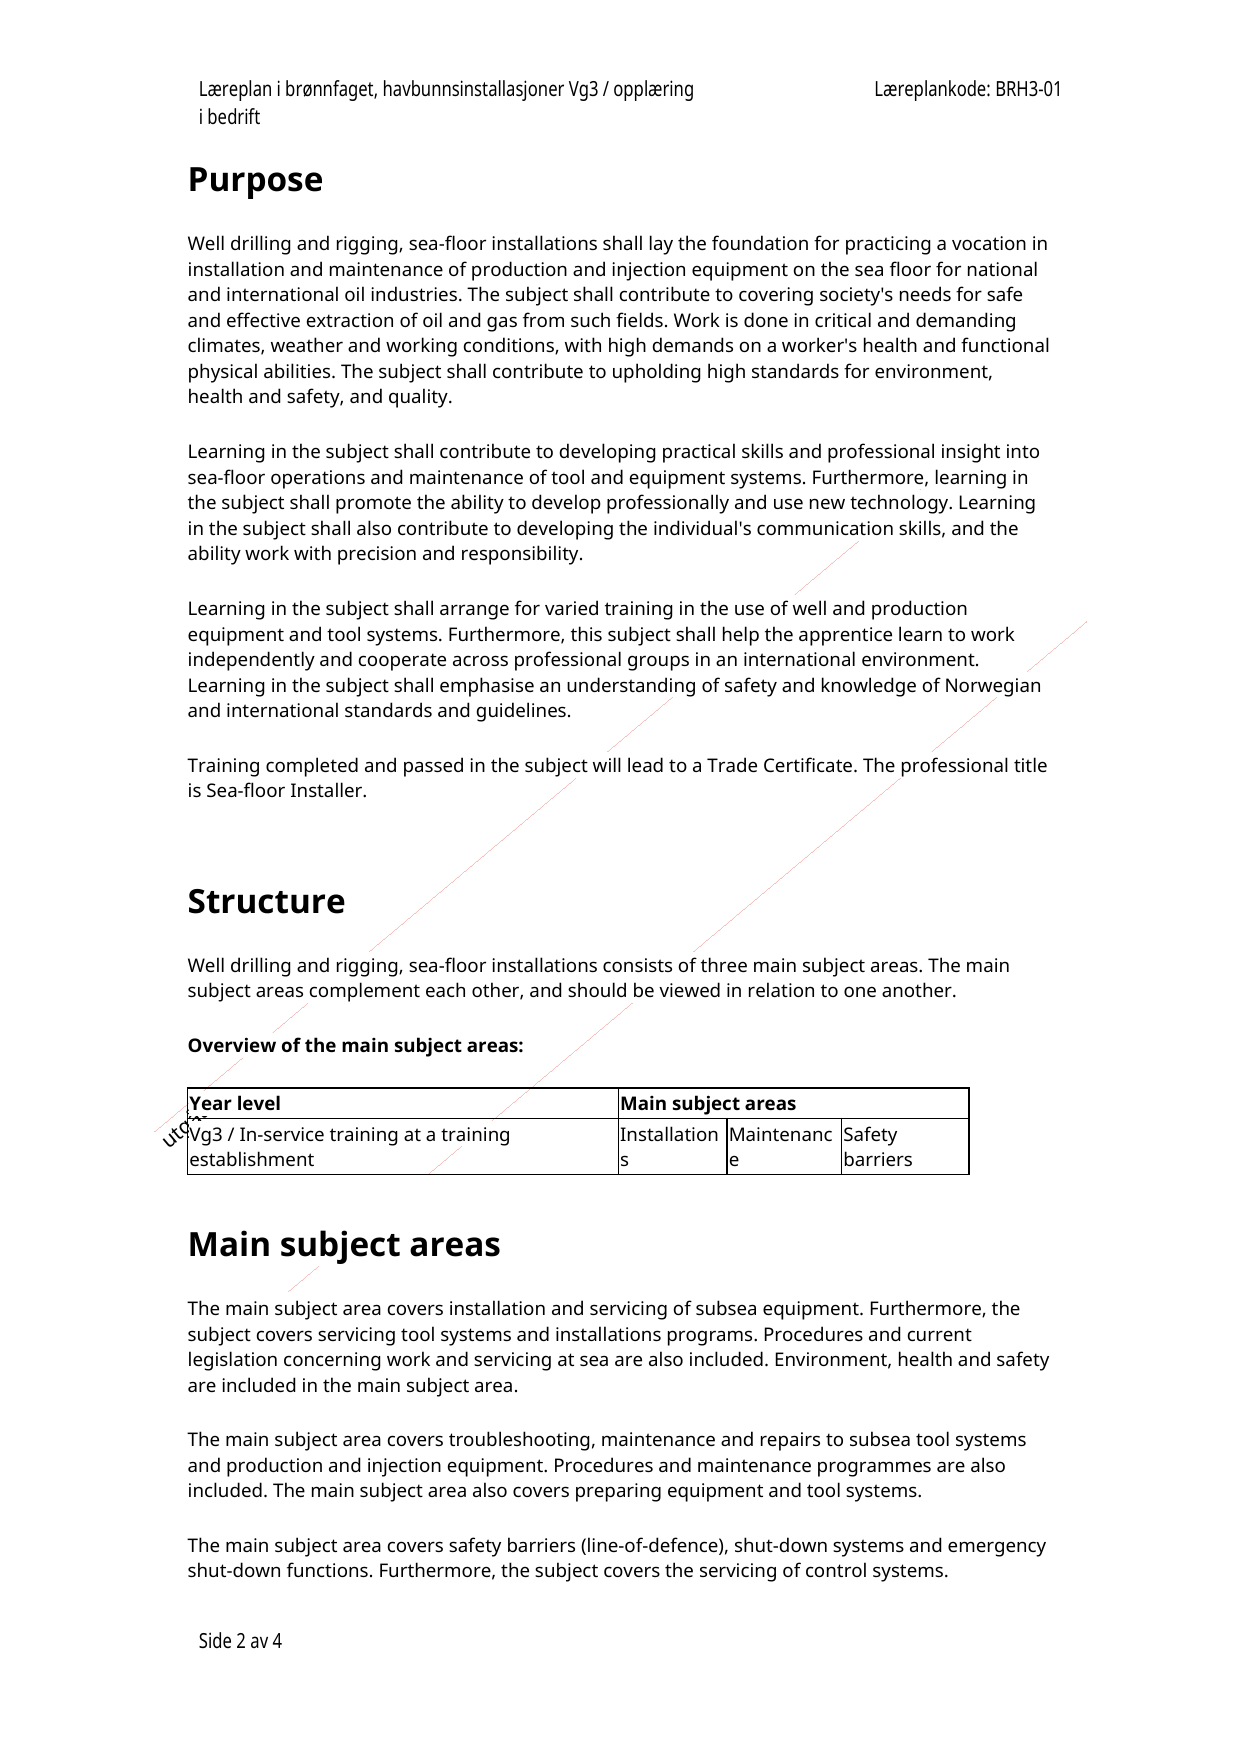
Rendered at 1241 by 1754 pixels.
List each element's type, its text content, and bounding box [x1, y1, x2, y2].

text Learning in the subject shall arrange for varied training in the use of well and production equipment and tool systems. Furthermore, this subject shall help the apprentice learn to work independently and cooperate across professional groups in an international environment. Learning in the subject shall emphasise an understanding of safety and knowledge of Norwegian and international standards and guidelines. [643, 697, 995, 723]
subtitle Structure [729, 832, 1053, 923]
subtitle Purpose [332, 156, 1053, 202]
text Training completed and passed in the subject will lead to a Trade Certificate. The professional title is Sea-floor Installer. [367, 778, 574, 803]
text Well drilling and rigging, sea-floor installations shall lay the foundation for practicing a vocation in installation and maintenance of production and injection equipment on the sea floor for national and international oil industries. The subject shall contribute to covering society's needs for safe and effective extraction of oil and gas from such fields. Work is done in critical and demanding climates, weather and working conditions, with high demands on a worker's health and functional physical abilities. The subject shall contribute to upholding high standards for environment, health and safety, and quality. [458, 231, 1053, 409]
text The main subject area covers troubleshooting, maintenance and repairs to subsea tool systems and production and injection equipment. Procedures and maintenance programmes are also included. The main subject area also covers preparing equipment and tool systems. [923, 1427, 1053, 1503]
text Overview of the main subject areas: [568, 1032, 1053, 1058]
text Learning in the subject shall arrange for varied training in the use of well and production equipment and tool systems. Furthermore, this subject shall help the apprentice learn to work independently and cooperate across professional groups in an international environment. Learning in the subject shall emphasise an understanding of safety and knowledge of Norwegian and international standards and guidelines. [187, 595, 671, 723]
subtitle Structure [354, 832, 510, 923]
subtitle Structure [405, 832, 834, 923]
text Learning in the subject shall contribute to developing practical skills and professional insight into sea-floor operations and maintenance of tool and equipment systems. Furthermore, learning in the subject shall promote the ability to develop professionally and use new technology. Learning in the subject shall also contribute to developing the individual's communication skills, and the ability work with precision and responsibility. [187, 438, 1053, 566]
text Overview of the main subject areas: [274, 1032, 596, 1058]
text The main subject area covers safety barriers (line-of-defence), shut-down systems and emergency shut-down functions. Furthermore, the subject covers the servicing of control systems. [949, 1532, 1053, 1583]
text Training completed and passed in the subject will lead to a Trade Certificate. The professional title is Sea-floor Installer. [548, 778, 899, 803]
subtitle Main subject areas [510, 1175, 1053, 1266]
text Training completed and passed in the subject will lead to a Trade Certificate. The professional title is Sea-floor Installer. [872, 752, 1053, 803]
text Well drilling and rigging, sea-floor installations consists of three main subject areas. The main subject areas complement each other, and should be viewed in relation to one another. [957, 952, 1053, 1003]
text The main subject area covers installation and servicing of subsea equipment. Furthermore, the subject covers servicing tool systems and installations programs. Procedures and current legislation concerning work and servicing at sea are also included. Environment, health and safety are included in the main subject area. [518, 1295, 1053, 1397]
